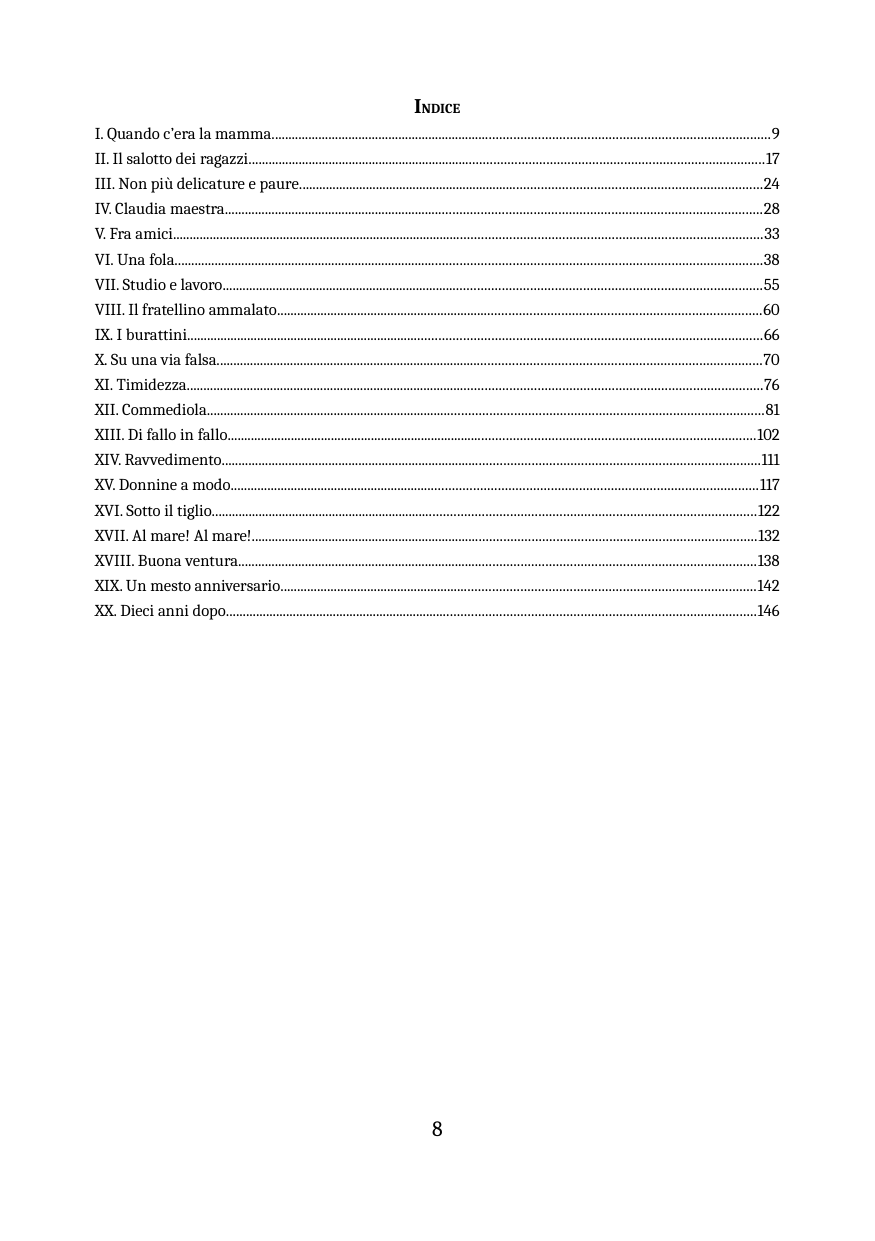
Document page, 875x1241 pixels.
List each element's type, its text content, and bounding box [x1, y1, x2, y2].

text IV. Claudia maestra. 28 [94, 200, 779, 219]
text XII. Commediola. 81 [94, 401, 779, 420]
text XVII. Al mare! Al mare! 132 [94, 526, 779, 545]
text III. Non più delicature e paure. 24 [94, 174, 779, 194]
text VII. Studio e lavoro. 55 [94, 275, 779, 294]
text XIX. Un mesto anniversario. 142 [94, 576, 779, 595]
text XIII. Di fallo in fallo. 102 [94, 426, 779, 445]
text XVIII. Buona ventura. 138 [94, 551, 779, 570]
text IX. I burattini. 66 [94, 325, 779, 344]
text X. Su una via falsa. 70 [94, 350, 779, 369]
text XVI. Sotto il tiglio. 122 [94, 501, 779, 520]
text V. Fra amici. 33 [94, 225, 779, 244]
text XIV. Ravvedimento. 111 [94, 451, 779, 470]
text I. Quando c’era la mamma. 9 [94, 124, 779, 143]
subtitle Indice [94, 94, 779, 118]
text XX. Dieci anni dopo. 146 [94, 601, 779, 621]
text XV. Donnine a modo. 117 [94, 476, 779, 495]
text VI. Una fola. 38 [94, 250, 779, 269]
text II. Il salotto dei ragazzi. 17 [94, 149, 779, 169]
text XI. Timidezza. 76 [94, 375, 779, 394]
text VIII. Il fratellino ammalato. 60 [94, 300, 779, 319]
